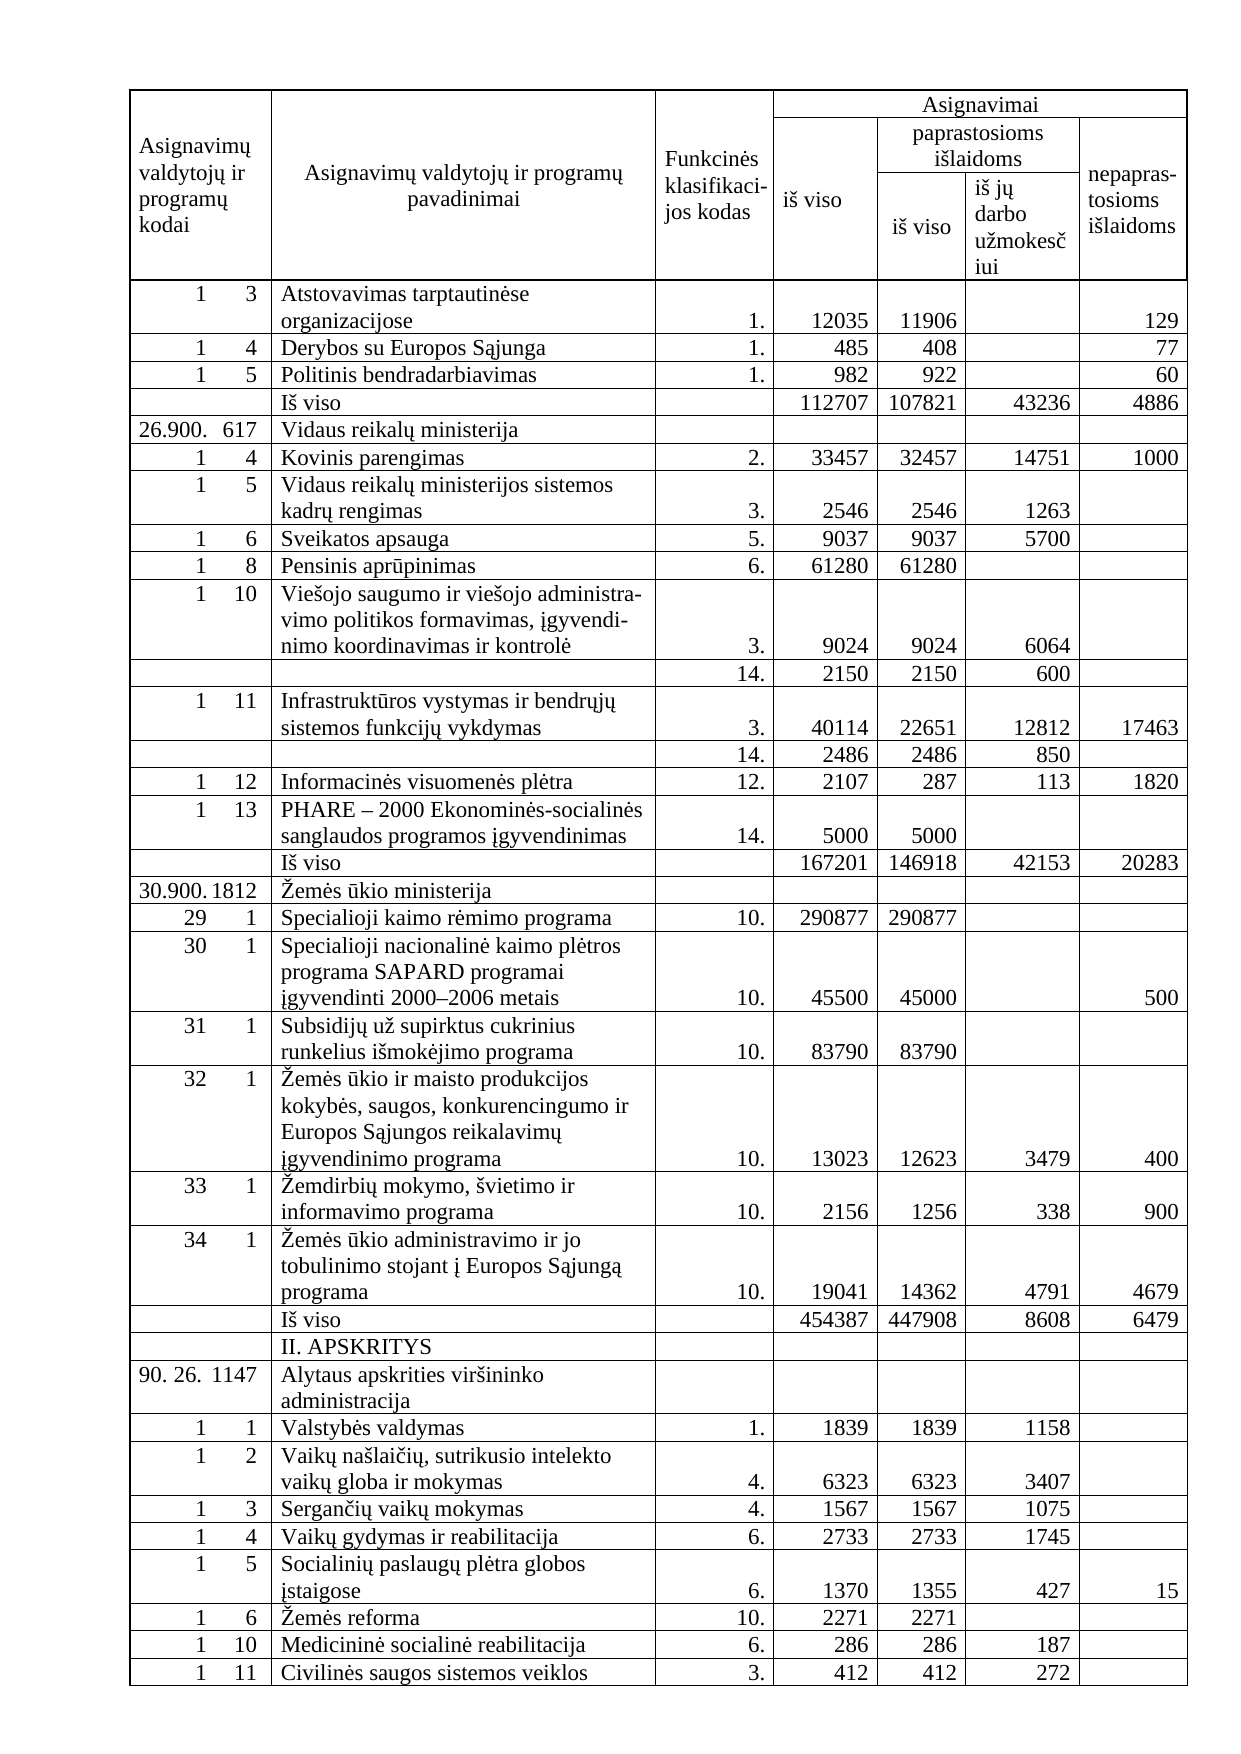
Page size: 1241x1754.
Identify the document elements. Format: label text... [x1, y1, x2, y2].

table_cell 500 [1080, 932, 1187, 1011]
table_cell 1 13 [131, 796, 271, 848]
table_cell 1820 [1080, 768, 1187, 795]
table_cell Specialioji nacionalinė kaimo plėtros programa SAPARD programai įgyvendinti 2000–2006 metais [272, 932, 655, 1011]
table_cell [1080, 1604, 1187, 1630]
table_cell 1 5 [131, 362, 271, 388]
table_cell [966, 552, 1079, 579]
table_cell [1080, 1333, 1187, 1359]
table_cell 922 [878, 362, 965, 388]
table_cell 32457 [878, 444, 965, 470]
table_cell Žemdirbių mokymo, švietimo ir informavimo programa [272, 1172, 655, 1225]
table_cell 146918 [878, 850, 965, 876]
table_cell 1000 [1080, 444, 1187, 470]
table_cell 1256 [878, 1172, 965, 1225]
table_cell 14. [656, 741, 773, 767]
table_cell 1263 [966, 471, 1079, 524]
table_cell [966, 877, 1079, 903]
table_cell 485 [774, 334, 877, 361]
table_cell 10. [656, 1226, 773, 1305]
table_cell 427 [966, 1550, 1079, 1603]
table_cell Pensinis aprūpinimas [272, 552, 655, 579]
table_cell iš viso [878, 173, 965, 279]
table_cell [656, 1361, 773, 1413]
table_cell Iš viso [272, 1306, 655, 1332]
table_cell 31 1 [131, 1012, 271, 1064]
table_cell [656, 1333, 773, 1359]
table_cell [878, 1361, 965, 1413]
table_cell 982 [774, 362, 877, 388]
table_cell iš jų darbo užmokesčiui [966, 173, 1079, 279]
table_cell 1 10 [131, 1631, 271, 1658]
table_cell [656, 1306, 773, 1332]
table_cell II. Apskritys [272, 1333, 655, 1359]
table_cell [656, 389, 773, 415]
table_cell [774, 1361, 877, 1413]
table_cell 2486 [878, 741, 965, 767]
table_cell Žemės ūkio ir maisto produkcijos kokybės, saugos, konkurencingumo ir Europos Sąjungos reikalavimų įgyvendinimo programa [272, 1066, 655, 1171]
table_cell [966, 1361, 1079, 1413]
table_cell 2150 [774, 660, 877, 686]
table_cell [1080, 660, 1187, 686]
table_cell 4679 [1080, 1226, 1187, 1305]
table_cell [1080, 1496, 1187, 1522]
table_cell Žemės reforma [272, 1604, 655, 1630]
table_cell 20283 [1080, 850, 1187, 876]
table_cell [1080, 877, 1187, 903]
table_cell Medicininė socialinė reabilitacija [272, 1631, 655, 1658]
table_cell 33457 [774, 444, 877, 470]
table_cell 5700 [966, 525, 1079, 551]
table_cell 2271 [774, 1604, 877, 1630]
table_cell Sveikatos apsauga [272, 525, 655, 551]
table_cell 22651 [878, 687, 965, 740]
table_cell 2546 [878, 471, 965, 524]
table_cell 8608 [966, 1306, 1079, 1332]
table_cell 1 5 [131, 471, 271, 524]
table_cell [131, 660, 271, 686]
table_cell 60 [1080, 362, 1187, 388]
table_cell [966, 904, 1079, 931]
table_cell [1080, 525, 1187, 551]
table_cell Kovinis parengimas [272, 444, 655, 470]
table_cell 6. [656, 552, 773, 579]
table_cell 43236 [966, 389, 1079, 415]
table_cell 1355 [878, 1550, 965, 1603]
table_cell Žemės ūkio administravimo ir jo tobulinimo stojant į Europos Sąjungą programa [272, 1226, 655, 1305]
table_cell 447908 [878, 1306, 965, 1332]
table_cell 12812 [966, 687, 1079, 740]
table_cell 30. 900. 1812 [131, 877, 271, 903]
table_cell 10. [656, 1012, 773, 1064]
table_cell 14. [656, 796, 773, 848]
table_cell [272, 660, 655, 686]
table_cell [774, 1333, 877, 1359]
table_cell 6064 [966, 580, 1079, 659]
table_cell 10. [656, 932, 773, 1011]
table_cell Informacinės visuomenės plėtra [272, 768, 655, 795]
table_cell [878, 1333, 965, 1359]
table_cell 19041 [774, 1226, 877, 1305]
table_cell 3. [656, 580, 773, 659]
table_cell 1. [656, 334, 773, 361]
table_cell 1 3 [131, 1496, 271, 1522]
table_cell 3. [656, 471, 773, 524]
table_header Asignavimai [774, 91, 1186, 117]
table_cell 12623 [878, 1066, 965, 1171]
table_cell [1080, 580, 1187, 659]
table_cell [131, 741, 271, 767]
table_cell nepapras-tosioms išlaidoms [1080, 118, 1186, 279]
table_cell Subsidijų už supirktus cukrinius runkelius išmokėjimo programa [272, 1012, 655, 1064]
table_cell [774, 877, 877, 903]
table_cell Specialioji kaimo rėmimo programa [272, 904, 655, 931]
table_cell 6479 [1080, 1306, 1187, 1332]
table_cell 33 1 [131, 1172, 271, 1225]
table_cell 3479 [966, 1066, 1079, 1171]
table_cell 10. [656, 1066, 773, 1171]
table_cell [1080, 471, 1187, 524]
table_cell [966, 1604, 1079, 1630]
table_cell 1 11 [131, 687, 271, 740]
table_cell [1080, 1442, 1187, 1494]
table_cell 1 4 [131, 444, 271, 470]
table_cell 412 [878, 1659, 965, 1685]
table_cell 10. [656, 1172, 773, 1225]
table_header Asignavimų valdytojų ir programų kodai [131, 91, 271, 279]
table_cell [1080, 1523, 1187, 1549]
table_cell [1080, 1012, 1187, 1064]
table_cell [131, 389, 271, 415]
table_cell 900 [1080, 1172, 1187, 1225]
table_cell 61280 [878, 552, 965, 579]
table_cell 1. [656, 281, 773, 333]
table_cell 850 [966, 741, 1079, 767]
table_header Funkcinės klasifikaci-jos kodas [656, 91, 773, 279]
table_cell Alytaus apskrities viršininko administracija [272, 1361, 655, 1413]
table_cell [774, 416, 877, 443]
table_cell 1158 [966, 1414, 1079, 1441]
table_cell 187 [966, 1631, 1079, 1658]
table_cell [1080, 741, 1187, 767]
table_cell [1080, 1659, 1187, 1685]
table_cell Socialinių paslaugų plėtra globos įstaigose [272, 1550, 655, 1603]
table_cell 1 10 [131, 580, 271, 659]
table_cell 34 1 [131, 1226, 271, 1305]
table_cell 14362 [878, 1226, 965, 1305]
table_cell 1 5 [131, 1550, 271, 1603]
table_cell 1 6 [131, 525, 271, 551]
table_cell [878, 877, 965, 903]
table_cell Valstybės valdymas [272, 1414, 655, 1441]
table_cell 26. 900. 617 [131, 416, 271, 443]
table_cell 1. [656, 362, 773, 388]
table_cell 2733 [878, 1523, 965, 1549]
table_cell [656, 416, 773, 443]
table_cell 10. [656, 1604, 773, 1630]
table_cell 129 [1080, 281, 1187, 333]
table_cell 1 11 [131, 1659, 271, 1685]
table_cell [272, 741, 655, 767]
table_cell 45500 [774, 932, 877, 1011]
table_cell 14751 [966, 444, 1079, 470]
table_cell 13023 [774, 1066, 877, 1171]
table_cell 10. [656, 904, 773, 931]
table_cell 6. [656, 1523, 773, 1549]
table_cell [131, 1306, 271, 1332]
table_cell 1567 [878, 1496, 965, 1522]
table_cell 40114 [774, 687, 877, 740]
table_cell Žemės ūkio ministerija [272, 877, 655, 903]
table_cell 5000 [774, 796, 877, 848]
table_cell 286 [878, 1631, 965, 1658]
table_cell 83790 [774, 1012, 877, 1064]
table_cell 30 1 [131, 932, 271, 1011]
table_cell 3. [656, 1659, 773, 1685]
table_cell 338 [966, 1172, 1079, 1225]
table_cell Iš viso [272, 850, 655, 876]
table_cell 2150 [878, 660, 965, 686]
table_cell 9037 [878, 525, 965, 551]
table_cell Viešojo saugumo ir viešojo administra-vimo politikos formavimas, įgyvendi-nimo koordinavimas ir kontrolė [272, 580, 655, 659]
table_cell 113 [966, 768, 1079, 795]
table_cell 1 8 [131, 552, 271, 579]
table_cell 14. [656, 660, 773, 686]
table_cell Vidaus reikalų ministerija [272, 416, 655, 443]
table_cell 1839 [774, 1414, 877, 1441]
table_cell paprastosioms išlaidoms [878, 118, 1079, 172]
table_cell [966, 281, 1079, 333]
table_cell 2271 [878, 1604, 965, 1630]
table_cell [966, 362, 1079, 388]
table_cell [1080, 1361, 1187, 1413]
table_cell 42153 [966, 850, 1079, 876]
table_cell 1 6 [131, 1604, 271, 1630]
table_cell [966, 416, 1079, 443]
table_cell 400 [1080, 1066, 1187, 1171]
table_cell 15 [1080, 1550, 1187, 1603]
table_cell 32 1 [131, 1066, 271, 1171]
table_cell [656, 850, 773, 876]
table_header Asignavimų valdytojų ir programų pavadinimai [272, 91, 655, 279]
table_cell [131, 1333, 271, 1359]
table_cell 2. [656, 444, 773, 470]
table_cell 2546 [774, 471, 877, 524]
table_cell [966, 796, 1079, 848]
table_cell 286 [774, 1631, 877, 1658]
table_cell Civilinės saugos sistemos veiklos [272, 1659, 655, 1685]
table_cell 290877 [774, 904, 877, 931]
table_cell [1080, 1414, 1187, 1441]
table_cell [1080, 1631, 1187, 1658]
table_cell 1 4 [131, 334, 271, 361]
table_cell 1839 [878, 1414, 965, 1441]
table_cell 6323 [774, 1442, 877, 1494]
table_cell 1 3 [131, 281, 271, 333]
table_cell 6323 [878, 1442, 965, 1494]
table_cell 1 1 [131, 1414, 271, 1441]
table_cell 1. [656, 1414, 773, 1441]
table_cell 112707 [774, 389, 877, 415]
table_cell 1 4 [131, 1523, 271, 1549]
table_cell 454387 [774, 1306, 877, 1332]
table_cell 4. [656, 1442, 773, 1494]
table_cell 2486 [774, 741, 877, 767]
table_cell 4791 [966, 1226, 1079, 1305]
table_cell iš viso [774, 118, 877, 279]
table_cell 5. [656, 525, 773, 551]
table_cell [1080, 552, 1187, 579]
table_cell [131, 850, 271, 876]
table_cell [1080, 796, 1187, 848]
table_cell 12. [656, 768, 773, 795]
table_cell 90. 26. 1147 [131, 1361, 271, 1413]
table_cell Vidaus reikalų ministerijos sistemos kadrų rengimas [272, 471, 655, 524]
table_cell 107821 [878, 389, 965, 415]
table_cell 4886 [1080, 389, 1187, 415]
table_cell 167201 [774, 850, 877, 876]
table_cell [1080, 904, 1187, 931]
table_cell 1 12 [131, 768, 271, 795]
table_cell 287 [878, 768, 965, 795]
table_cell 6. [656, 1631, 773, 1658]
table_cell 2733 [774, 1523, 877, 1549]
table_cell 408 [878, 334, 965, 361]
table_cell 9037 [774, 525, 877, 551]
table_cell Atstovavimas tarptautinėse organizacijose [272, 281, 655, 333]
table_cell Derybos su Europos Sąjunga [272, 334, 655, 361]
table_cell 2107 [774, 768, 877, 795]
table_cell 9024 [774, 580, 877, 659]
table_cell 83790 [878, 1012, 965, 1064]
table_cell 12035 [774, 281, 877, 333]
table_cell 1 2 [131, 1442, 271, 1494]
table_cell [966, 1012, 1079, 1064]
table_cell [1080, 416, 1187, 443]
table_cell 1745 [966, 1523, 1079, 1549]
table_cell 272 [966, 1659, 1079, 1685]
table_cell 3. [656, 687, 773, 740]
table_cell 9024 [878, 580, 965, 659]
table_cell 290877 [878, 904, 965, 931]
table_cell 2156 [774, 1172, 877, 1225]
table_cell [966, 932, 1079, 1011]
table_cell [966, 1333, 1079, 1359]
table_cell Politinis bendradarbiavimas [272, 362, 655, 388]
table_cell [966, 334, 1079, 361]
table_cell 1567 [774, 1496, 877, 1522]
table_cell 3407 [966, 1442, 1079, 1494]
table_cell 6. [656, 1550, 773, 1603]
table_cell 1075 [966, 1496, 1079, 1522]
table_cell 17463 [1080, 687, 1187, 740]
table_cell 600 [966, 660, 1079, 686]
table_cell 412 [774, 1659, 877, 1685]
table_cell Vaikų gydymas ir reabilitacija [272, 1523, 655, 1549]
table_cell [878, 416, 965, 443]
table_cell 77 [1080, 334, 1187, 361]
table_cell Sergančių vaikų mokymas [272, 1496, 655, 1522]
table_cell Iš viso [272, 389, 655, 415]
table_cell 4. [656, 1496, 773, 1522]
table_cell [656, 877, 773, 903]
table_cell 29 1 [131, 904, 271, 931]
table_cell 5000 [878, 796, 965, 848]
table_cell Vaikų našlaičių, sutrikusio intelekto vaikų globa ir mokymas [272, 1442, 655, 1494]
table_cell PHARE – 2000 Ekonominės-socialinės sanglaudos programos įgyvendinimas [272, 796, 655, 848]
table_cell 45000 [878, 932, 965, 1011]
table_cell 61280 [774, 552, 877, 579]
table_cell 11906 [878, 281, 965, 333]
table_cell Infrastruktūros vystymas ir bendrųjų sistemos funkcijų vykdymas [272, 687, 655, 740]
table_cell 1370 [774, 1550, 877, 1603]
